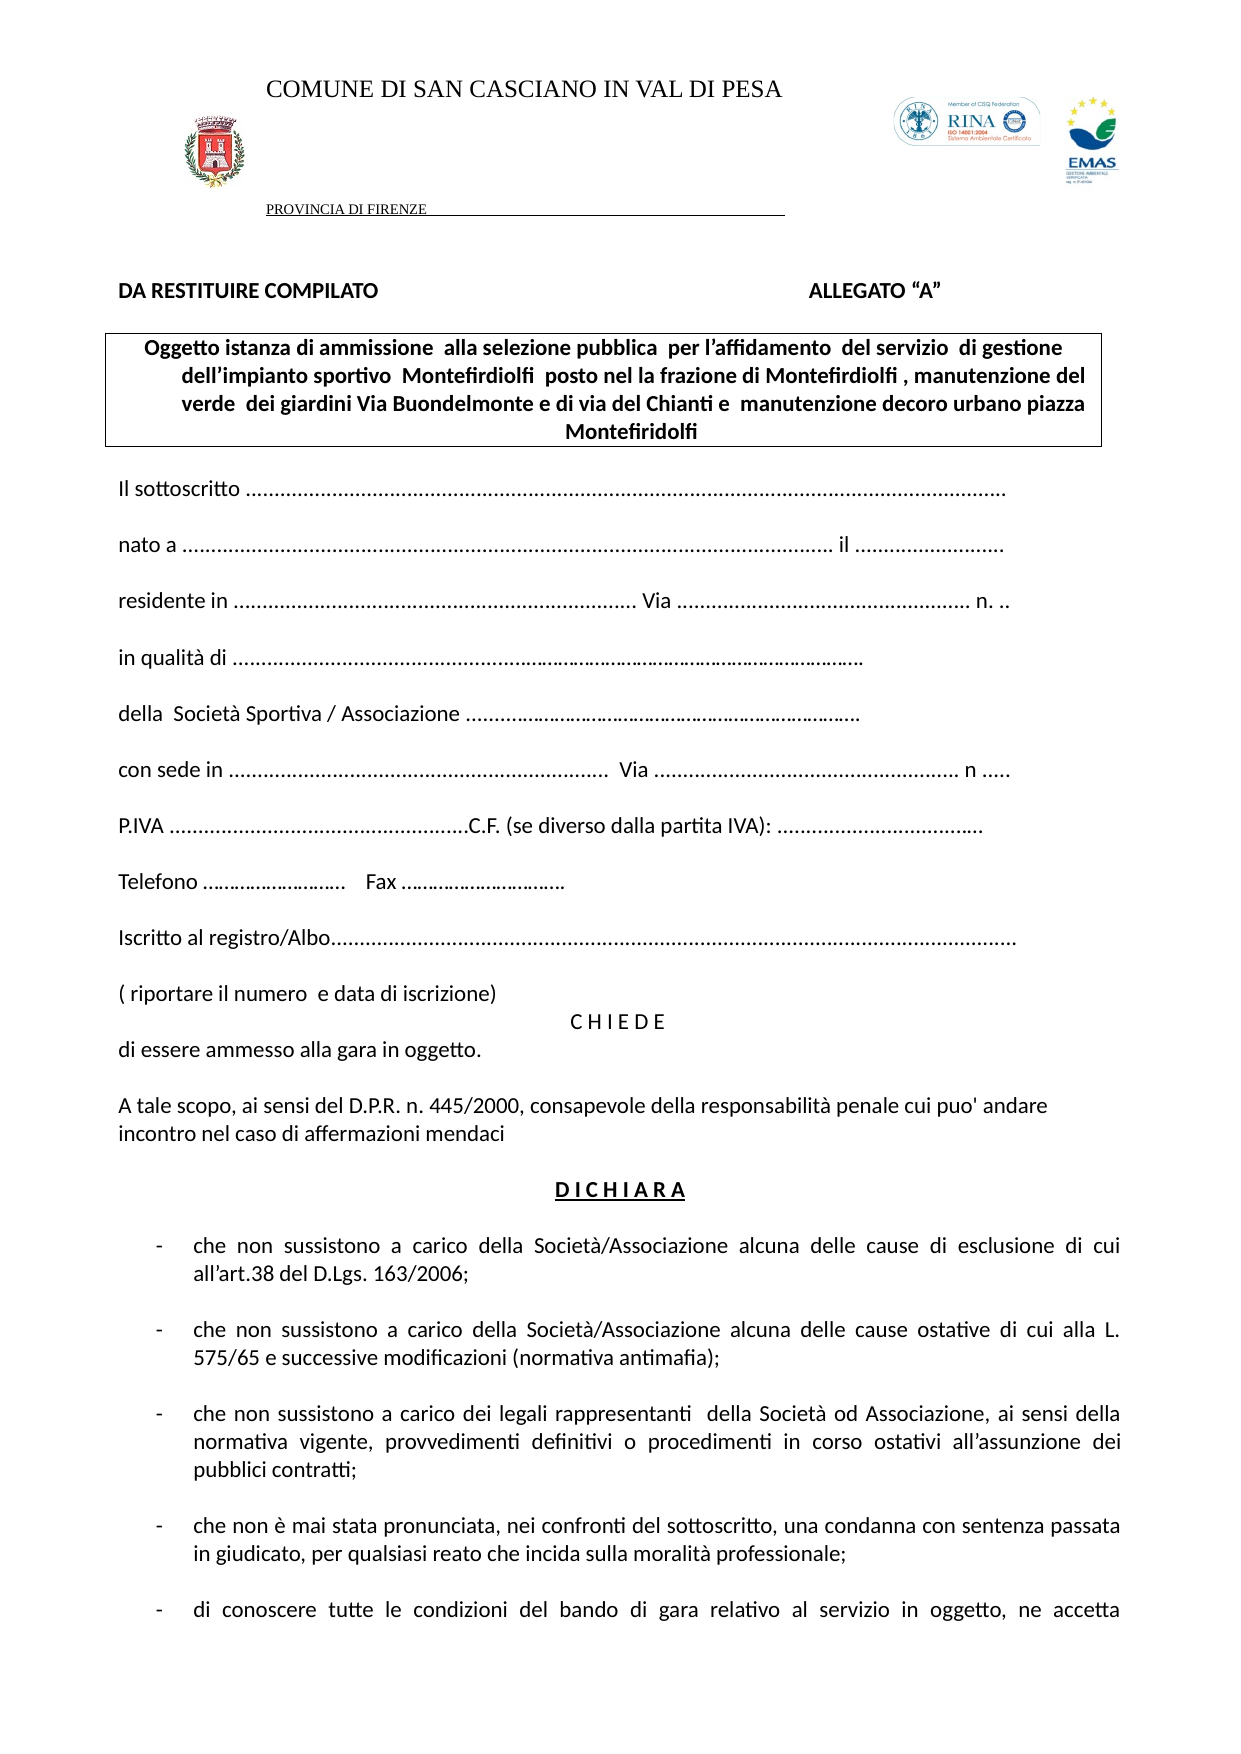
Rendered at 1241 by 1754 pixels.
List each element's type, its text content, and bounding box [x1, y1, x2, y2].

text D I C H I A R A [118, 1175, 1122, 1203]
text della Società Sportiva / Associazione ..........………………………………………………………. [118, 699, 1122, 727]
list che non sussistono a carico della Società/Associazione alcuna delle cause di esclusione di cui all’art.38 del D.Lgs. 163/2006; [156, 1231, 1122, 1287]
text C H I E D E [118, 1007, 1122, 1035]
text P.IVA ....................................................C.F. (se diverso dalla partita IVA): .................................… [118, 811, 1122, 839]
list che non sussistono a carico della Società/Associazione alcuna delle cause ostative di cui alla L. 575/65 e successive modificazioni (normativa antimafia); [156, 1315, 1122, 1371]
list di conoscere tutte le condizioni del bando di gara relativo al servizio in oggetto, ne accetta [156, 1595, 1122, 1623]
text con sede in .................................................................. Via ..................................................... n ..... [118, 755, 1122, 783]
text residente in ...................................................................... Via ................................................... n. .. [118, 587, 1122, 615]
list che non sussistono a carico dei legali rappresentanti della Società od Associazione, ai sensi della normativa vigente, provvedimenti definitivi o procedimenti in corso ostativi all’assunzione dei pubblici contratti; [156, 1399, 1122, 1483]
list che non è mai stata pronunciata, nei confronti del sottoscritto, una condanna con sentenza passata in giudicato, per qualsiasi reato che incida sulla moralità professionale; [156, 1511, 1122, 1567]
text Il sottoscritto .................................................................................................................................... [118, 474, 1122, 503]
text nato a ................................................................................................................. il .......................... [118, 531, 1122, 559]
text di essere ammesso alla gara in oggetto. [118, 1035, 1122, 1063]
text in qualità di ...................................................………………………………………………………. [118, 643, 1122, 671]
text A tale scopo, ai sensi del D.P.R. n. 445/2000, consapevole della responsabilità penale cui puo' andare incontro nel caso di affermazioni mendaci [118, 1091, 1122, 1147]
text Telefono ……………………… Fax …………………………. [118, 867, 1122, 895]
text Iscritto al registro/Albo....................................................................................................................... [118, 923, 1122, 951]
table_header Oggetto istanza di ammissione alla selezione pubblica per l’affidamento del servizio di gestione dell’impianto sportivo Montefirdiolfi posto nel la frazione di Montefirdiolfi , manutenzione del verde dei giardini Via Buondelmonte e di via del Chianti e manutenzione decoro urbano piazza Montefiridolfi [106, 334, 1101, 446]
text DA RESTITUIRE COMPILATO ALLEGATO “A” [118, 276, 1122, 304]
text ( riportare il numero e data di iscrizione) [118, 979, 1122, 1007]
